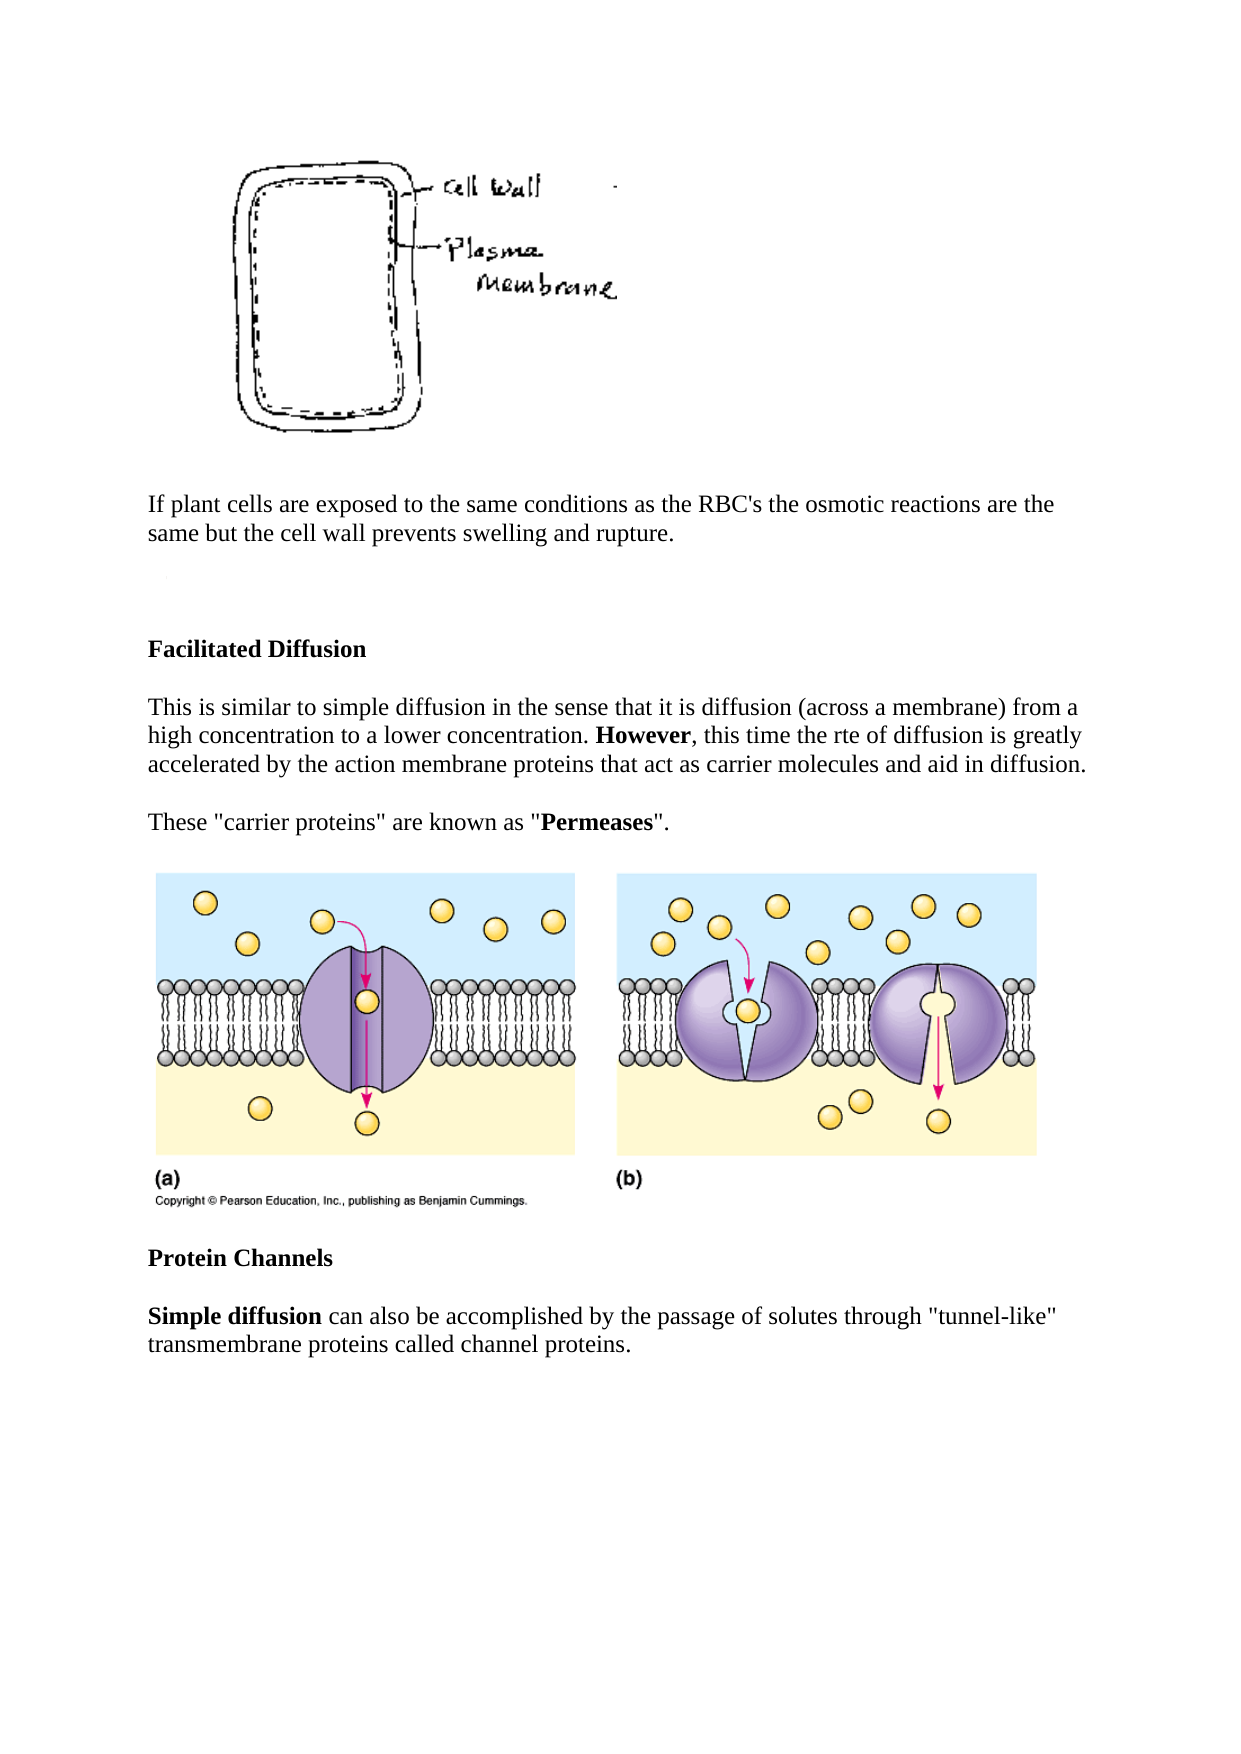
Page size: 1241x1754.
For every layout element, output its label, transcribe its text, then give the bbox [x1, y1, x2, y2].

text Facilitated Diffusion [148, 634, 1093, 663]
text Protein Channels [148, 1243, 1093, 1272]
text If plant cells are exposed to the same conditions as the RBC's the osmotic reactions are the same but the cell wall prevents swelling and rupture. [148, 489, 1093, 547]
text Simple diffusion can also be accomplished by the passage of solutes through "tunnel-like" transmembrane proteins called channel proteins. [148, 1301, 1093, 1358]
picture [147, 147, 617, 461]
picture [147, 865, 1048, 1214]
text This is similar to simple diffusion in the sense that it is diffusion (across a membrane) from a high concentration to a lower concentration. However, this time the rte of diffusion is greatly accelerated by the action membrane proteins that act as carrier molecules and aid in diffusion. [148, 692, 1093, 778]
text These "carrier proteins" are known as "Permeases". [148, 807, 1093, 836]
